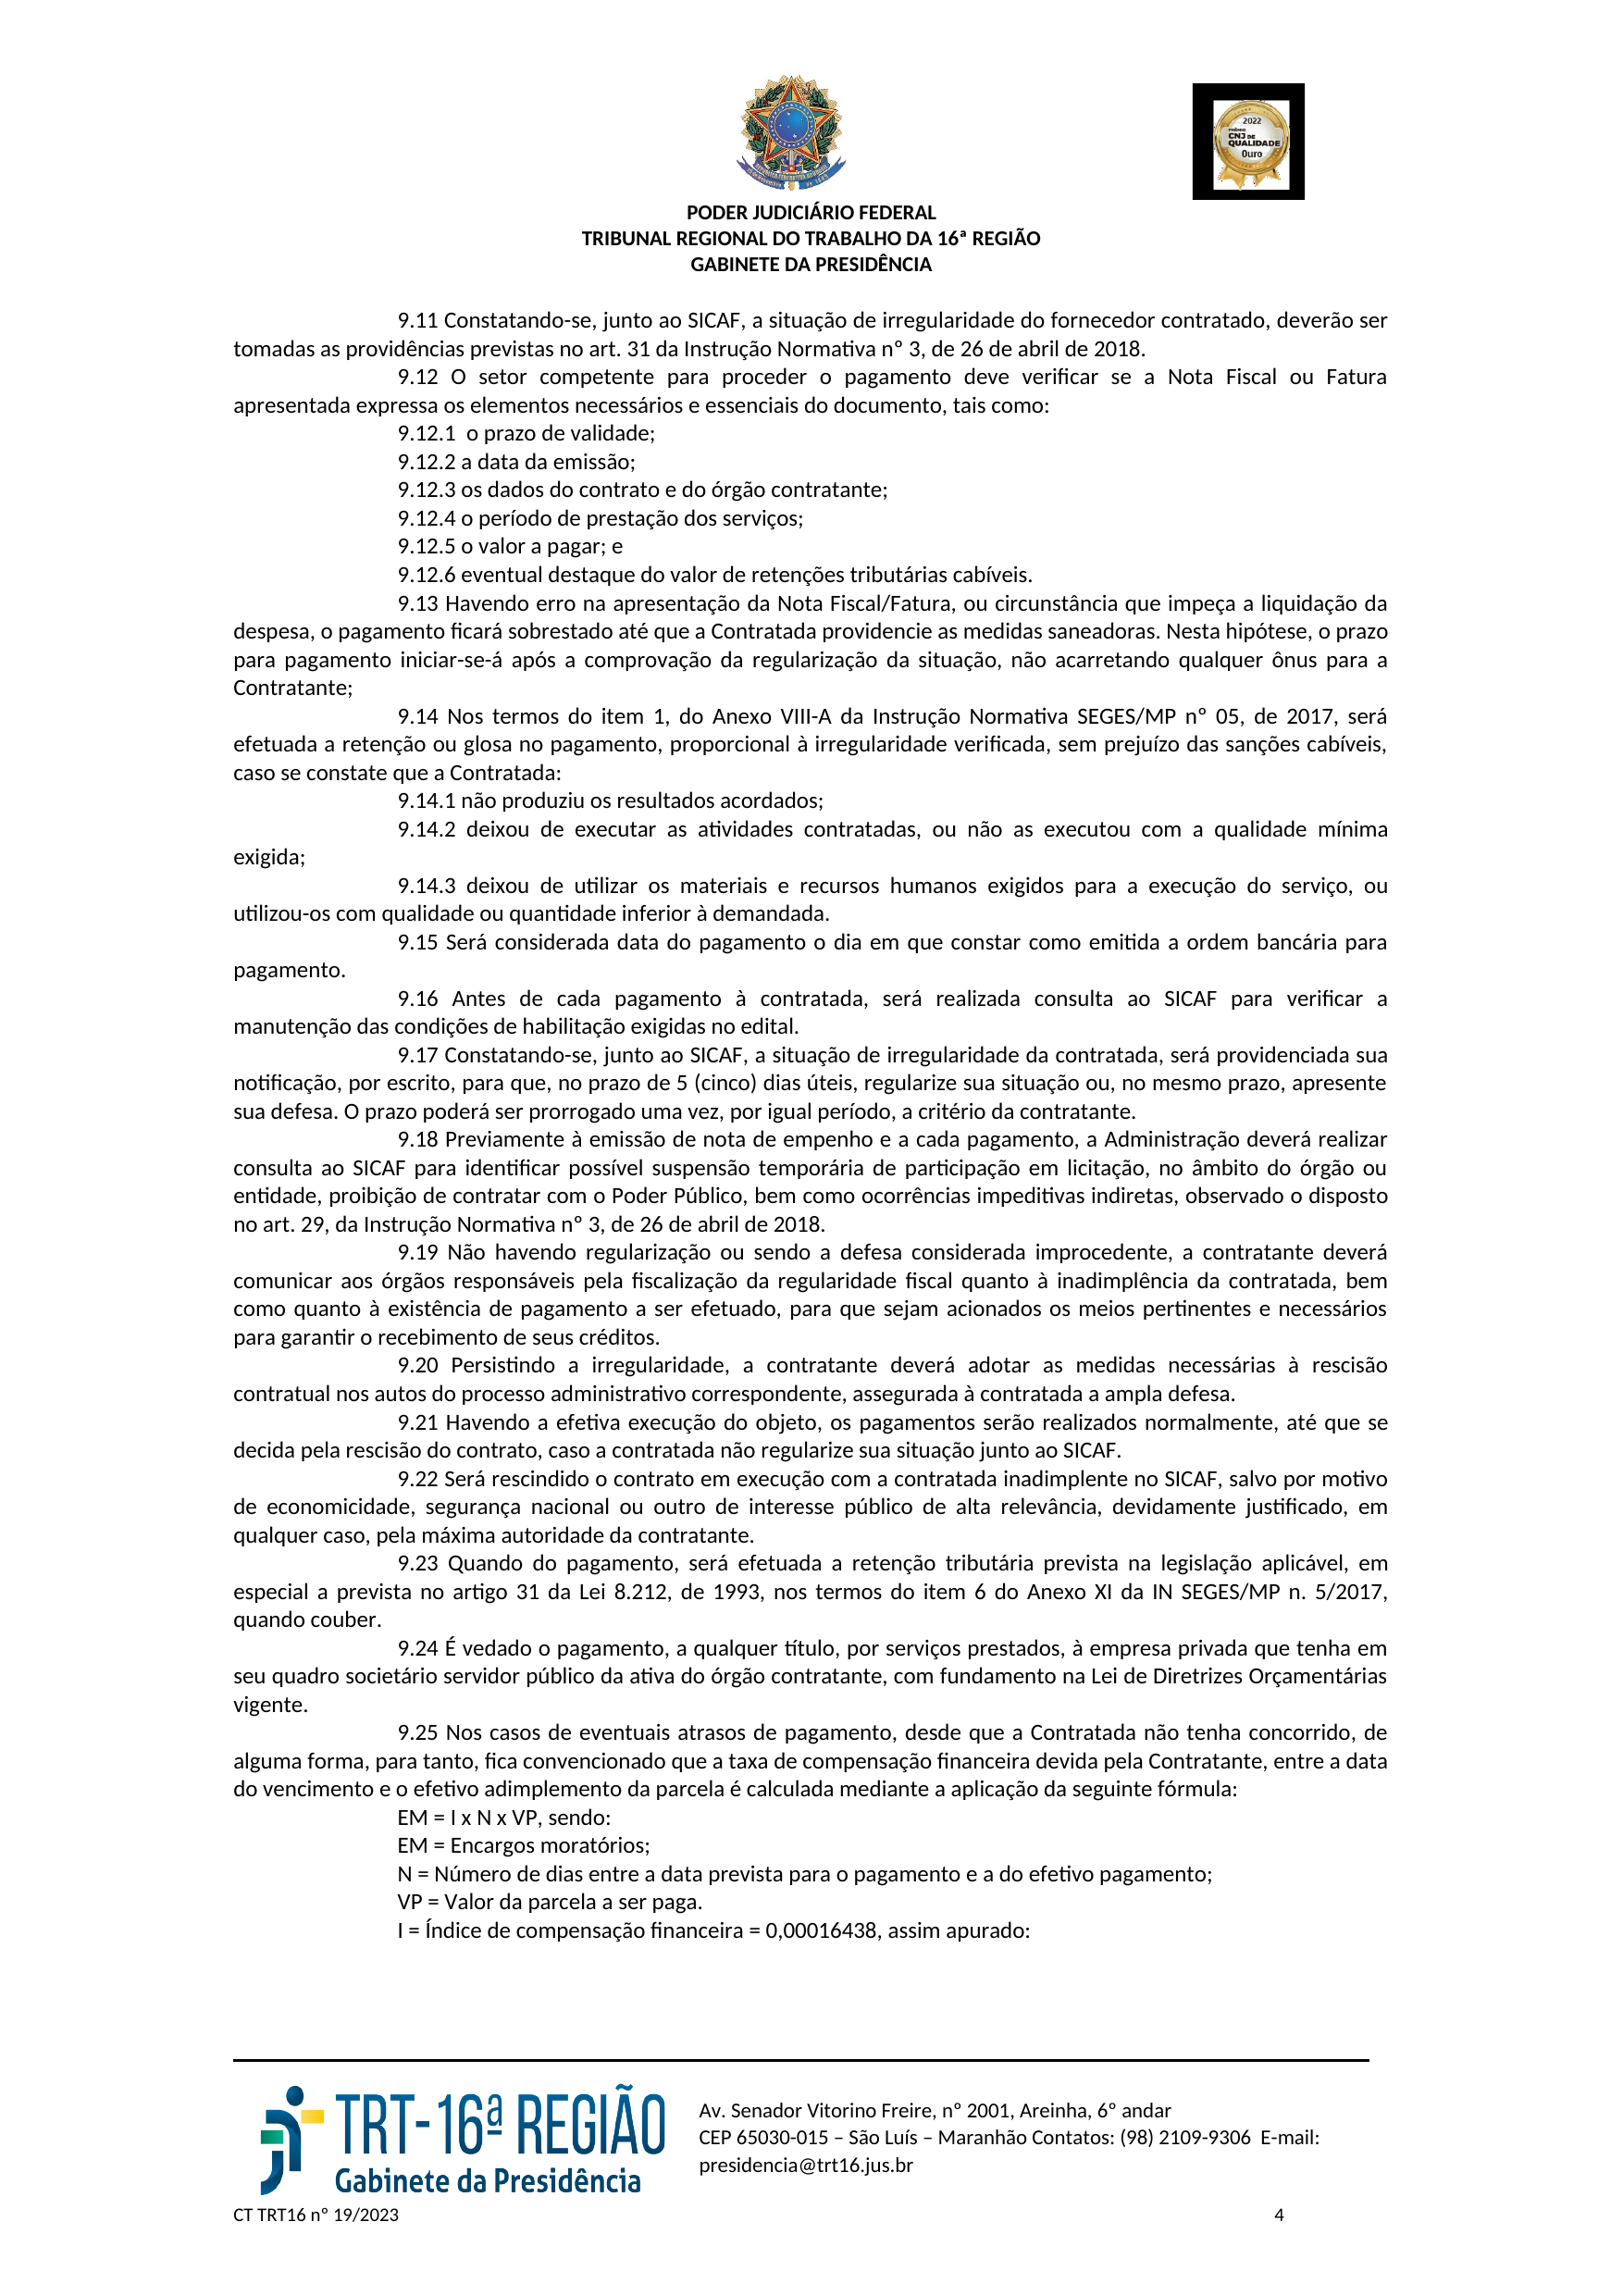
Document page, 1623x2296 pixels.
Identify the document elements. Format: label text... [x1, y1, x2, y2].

list 9.12.3 os dados do contrato e do órgão contratante; [233, 475, 1390, 503]
list 9.12.6 eventual destaque do valor de retenções tributárias cabíveis. [233, 560, 1390, 589]
list 9.25 Nos casos de eventuais atrasos de pagamento, desde que a Contratada não tenha concorrido, de alguma forma, para tanto, fica convencionado que a taxa de compensação financeira devida pela Contratante, entre a data do vencimento e o efetivo adimplemento da parcela é calculada mediante a aplicação da seguinte fórmula: [233, 1718, 1390, 1803]
list 9.14 Nos termos do item 1, do Anexo VIII-A da Instrução Normativa SEGES/MP nº 05, de 2017, será efetuada a retenção ou glosa no pagamento, proporcional à irregularidade verificada, sem prejuízo das sanções cabíveis, caso se constate que a Contratada: [233, 701, 1390, 786]
picture [260, 2083, 665, 2195]
list 9.14.3 deixou de utilizar os materiais e recursos humanos exigidos para a execução do serviço, ou utilizou-os com qualidade ou quantidade inferior à demandada. [233, 871, 1390, 927]
list 9.12.5 o valor a pagar; e [233, 531, 1390, 560]
list 9.12 O setor competente para proceder o pagamento deve verificar se a Nota Fiscal ou Fatura apresentada expressa os elementos necessários e essenciais do documento, tais como: [233, 362, 1390, 418]
list 9.21 Havendo a efetiva execução do objeto, os pagamentos serão realizados normalmente, até que se decida pela rescisão do contrato, caso a contratada não regularize sua situação junto ao SICAF. [233, 1408, 1390, 1464]
list VP = Valor da parcela a ser paga. [233, 1887, 1390, 1916]
list EM = Encargos moratórios; [233, 1831, 1390, 1859]
picture [736, 75, 847, 191]
list 9.24 É vedado o pagamento, a qualquer título, por serviços prestados, à empresa privada que tenha em seu quadro societário servidor público da ativa do órgão contratante, com fundamento na Lei de Diretrizes Orçamentárias vigente. [233, 1633, 1390, 1718]
list 9.19 Não havendo regularização ou sendo a defesa considerada improcedente, a contratante deverá comunicar aos órgãos responsáveis pela fiscalização da regularidade fiscal quanto à inadimplência da contratada, bem como quanto à existência de pagamento a ser efetuado, para que sejam acionados os meios pertinentes e necessários para garantir o recebimento de seus créditos. [233, 1238, 1390, 1351]
list 9.23 Quando do pagamento, será efetuada a retenção tributária prevista na legislação aplicável, em especial a prevista no artigo 31 da Lei 8.212, de 1993, nos termos do item 6 do Anexo XI da IN SEGES/MP n. 5/2017, quando couber. [233, 1548, 1390, 1633]
list 9.12.2 a data da emissão; [233, 447, 1390, 475]
list 9.12.1 o prazo de validade; [233, 418, 1390, 447]
list 9.11 Constatando-se, junto ao SICAF, a situação de irregularidade do fornecedor contratado, deverão ser tomadas as providências previstas no art. 31 da Instrução Normativa nº 3, de 26 de abril de 2018. [233, 305, 1390, 362]
list EM = I x N x VP, sendo: [233, 1803, 1390, 1831]
list 9.20 Persistindo a irregularidade, a contratante deverá adotar as medidas necessárias à rescisão contratual nos autos do processo administrativo correspondente, assegurada à contratada a ampla defesa. [233, 1351, 1390, 1408]
list 9.18 Previamente à emissão de nota de empenho e a cada pagamento, a Administração deverá realizar consulta ao SICAF para identificar possível suspensão temporária de participação em licitação, no âmbito do órgão ou entidade, proibição de contratar com o Poder Público, bem como ocorrências impeditivas indiretas, observado o disposto no art. 29, da Instrução Normativa nº 3, de 26 de abril de 2018. [233, 1125, 1390, 1238]
list 9.17 Constatando-se, junto ao SICAF, a situação de irregularidade da contratada, será providenciada sua notificação, por escrito, para que, no prazo de 5 (cinco) dias úteis, regularize sua situação ou, no mesmo prazo, apresente sua defesa. O prazo poderá ser prorrogado uma vez, por igual período, a critério da contratante. [233, 1040, 1390, 1125]
list I = Índice de compensação financeira = 0,00016438, assim apurado: [233, 1916, 1390, 1944]
list 9.14.1 não produziu os resultados acordados; [233, 786, 1390, 814]
list N = Número de dias entre a data prevista para o pagamento e a do efetivo pagamento; [233, 1859, 1390, 1887]
list 9.13 Havendo erro na apresentação da Nota Fiscal/Fatura, ou circunstância que impeça a liquidação da despesa, o pagamento ficará sobrestado até que a Contratada providencie as medidas saneadoras. Nesta hipótese, o prazo para pagamento iniciar-se-á após a comprovação da regularização da situação, não acarretando qualquer ônus para a Contratante; [233, 589, 1390, 701]
list 9.16 Antes de cada pagamento à contratada, será realizada consulta ao SICAF para verificar a manutenção das condições de habilitação exigidas no edital. [233, 984, 1390, 1040]
list 9.12.4 o período de prestação dos serviços; [233, 503, 1390, 531]
list 9.22 Será rescindido o contrato em execução com a contratada inadimplente no SICAF, salvo por motivo de economicidade, segurança nacional ou outro de interesse público de alta relevância, devidamente justificado, em qualquer caso, pela máxima autoridade da contratante. [233, 1464, 1390, 1548]
list 9.15 Será considerada data do pagamento o dia em que constar como emitida a ordem bancária para pagamento. [233, 927, 1390, 984]
list 9.14.2 deixou de executar as atividades contratadas, ou não as executou com a qualidade mínima exigida; [233, 814, 1390, 871]
